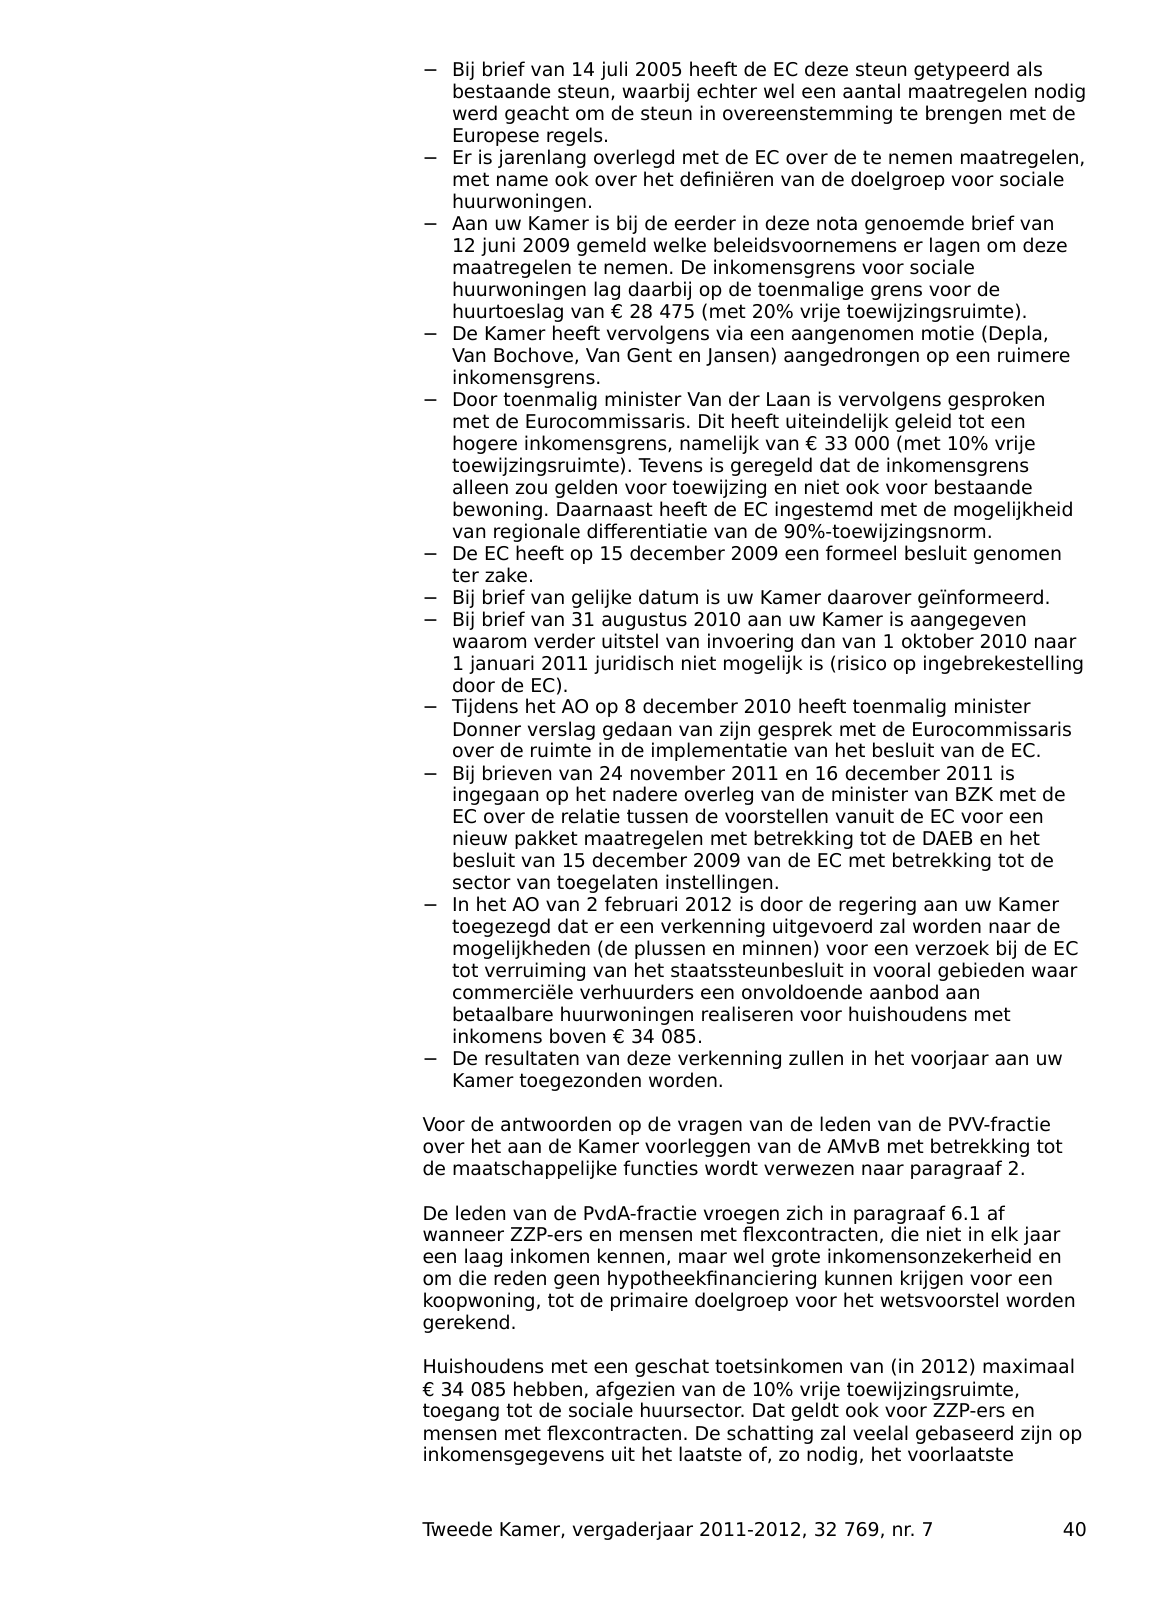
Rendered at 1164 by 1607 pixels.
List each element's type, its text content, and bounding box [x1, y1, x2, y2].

text − De Kamer heeft vervolgens via een aangenomen motie (Depla, Van Bochove, Van Gent en Jansen) aangedrongen op een ruimere inkomensgrens. [422, 323, 1087, 389]
text − Door toenmalig minister Van der Laan is vervolgens gesproken met de Eurocommissaris. Dit heeft uiteindelijk geleid tot een hogere inkomensgrens, namelijk van € 33 000 (met 10% vrije toewijzingsruimte). Tevens is geregeld dat de inkomensgrens alleen zou gelden voor toewijzing en niet ook voor bestaande bewoning. Daarnaast heeft de EC ingestemd met de mogelijkheid van regionale differentiatie van de 90%-toewijzingsnorm. [422, 389, 1087, 543]
text De leden van de PvdA-fractie vroegen zich in paragraaf 6.1 af wanneer ZZP-ers en mensen met flexcontracten, die niet in elk jaar een laag inkomen kennen, maar wel grote inkomensonzekerheid en om die reden geen hypotheekfinanciering kunnen krijgen voor een koopwoning, tot de primaire doelgroep voor het wetsvoorstel worden gerekend. [422, 1202, 1087, 1334]
text − Er is jarenlang overlegd met de EC over de te nemen maatregelen, met name ook over het definiëren van de doelgroep voor sociale huurwoningen. [422, 147, 1087, 213]
text − Aan uw Kamer is bij de eerder in deze nota genoemde brief van 12 juni 2009 gemeld welke beleidsvoornemens er lagen om deze maatregelen te nemen. De inkomensgrens voor sociale huurwoningen lag daarbij op de toenmalige grens voor de huurtoeslag van € 28 475 (met 20% vrije toewijzingsruimte). [422, 213, 1087, 323]
text − Bij brief van 14 juli 2005 heeft de EC deze steun getypeerd als bestaande steun, waarbij echter wel een aantal maatregelen nodig werd geacht om de steun in overeenstemming te brengen met de Europese regels. [422, 59, 1087, 147]
text Voor de antwoorden op de vragen van de leden van de PVV-fractie over het aan de Kamer voorleggen van de AMvB met betrekking tot de maatschappelijke functies wordt verwezen naar paragraaf 2. [422, 1114, 1087, 1180]
text − De resultaten van deze verkenning zullen in het voorjaar aan uw Kamer toegezonden worden. [422, 1048, 1087, 1092]
text − In het AO van 2 februari 2012 is door de regering aan uw Kamer toegezegd dat er een verkenning uitgevoerd zal worden naar de mogelijkheden (de plussen en minnen) voor een verzoek bij de EC tot verruiming van het staatssteunbesluit in vooral gebieden waar commerciële verhuurders een onvoldoende aanbod aan betaalbare huurwoningen realiseren voor huishoudens met inkomens boven € 34 085. [422, 894, 1087, 1048]
text − De EC heeft op 15 december 2009 een formeel besluit genomen ter zake. [422, 543, 1087, 587]
text Huishoudens met een geschat toetsinkomen van (in 2012) maximaal € 34 085 hebben, afgezien van de 10% vrije toewijzingsruimte, toegang tot de sociale huursector. Dat geldt ook voor ZZP-ers en mensen met flexcontracten. De schatting zal veelal gebaseerd zijn op inkomensgegevens uit het laatste of, zo nodig, het voorlaatste [422, 1356, 1087, 1466]
text − Tijdens het AO op 8 december 2010 heeft toenmalig minister Donner verslag gedaan van zijn gesprek met de Eurocommissaris over de ruimte in de implementatie van het besluit van de EC. [422, 696, 1087, 762]
text − Bij brief van gelijke datum is uw Kamer daarover geïnformeerd. [422, 587, 1087, 608]
text − Bij brief van 31 augustus 2010 aan uw Kamer is aangegeven waarom verder uitstel van invoering dan van 1 oktober 2010 naar 1 januari 2011 juridisch niet mogelijk is (risico op ingebrekestelling door de EC). [422, 608, 1087, 696]
text − Bij brieven van 24 november 2011 en 16 december 2011 is ingegaan op het nadere overleg van de minister van BZK met de EC over de relatie tussen de voorstellen vanuit de EC voor een nieuw pakket maatregelen met betrekking tot de DAEB en het besluit van 15 december 2009 van de EC met betrekking tot de sector van toegelaten instellingen. [422, 762, 1087, 894]
